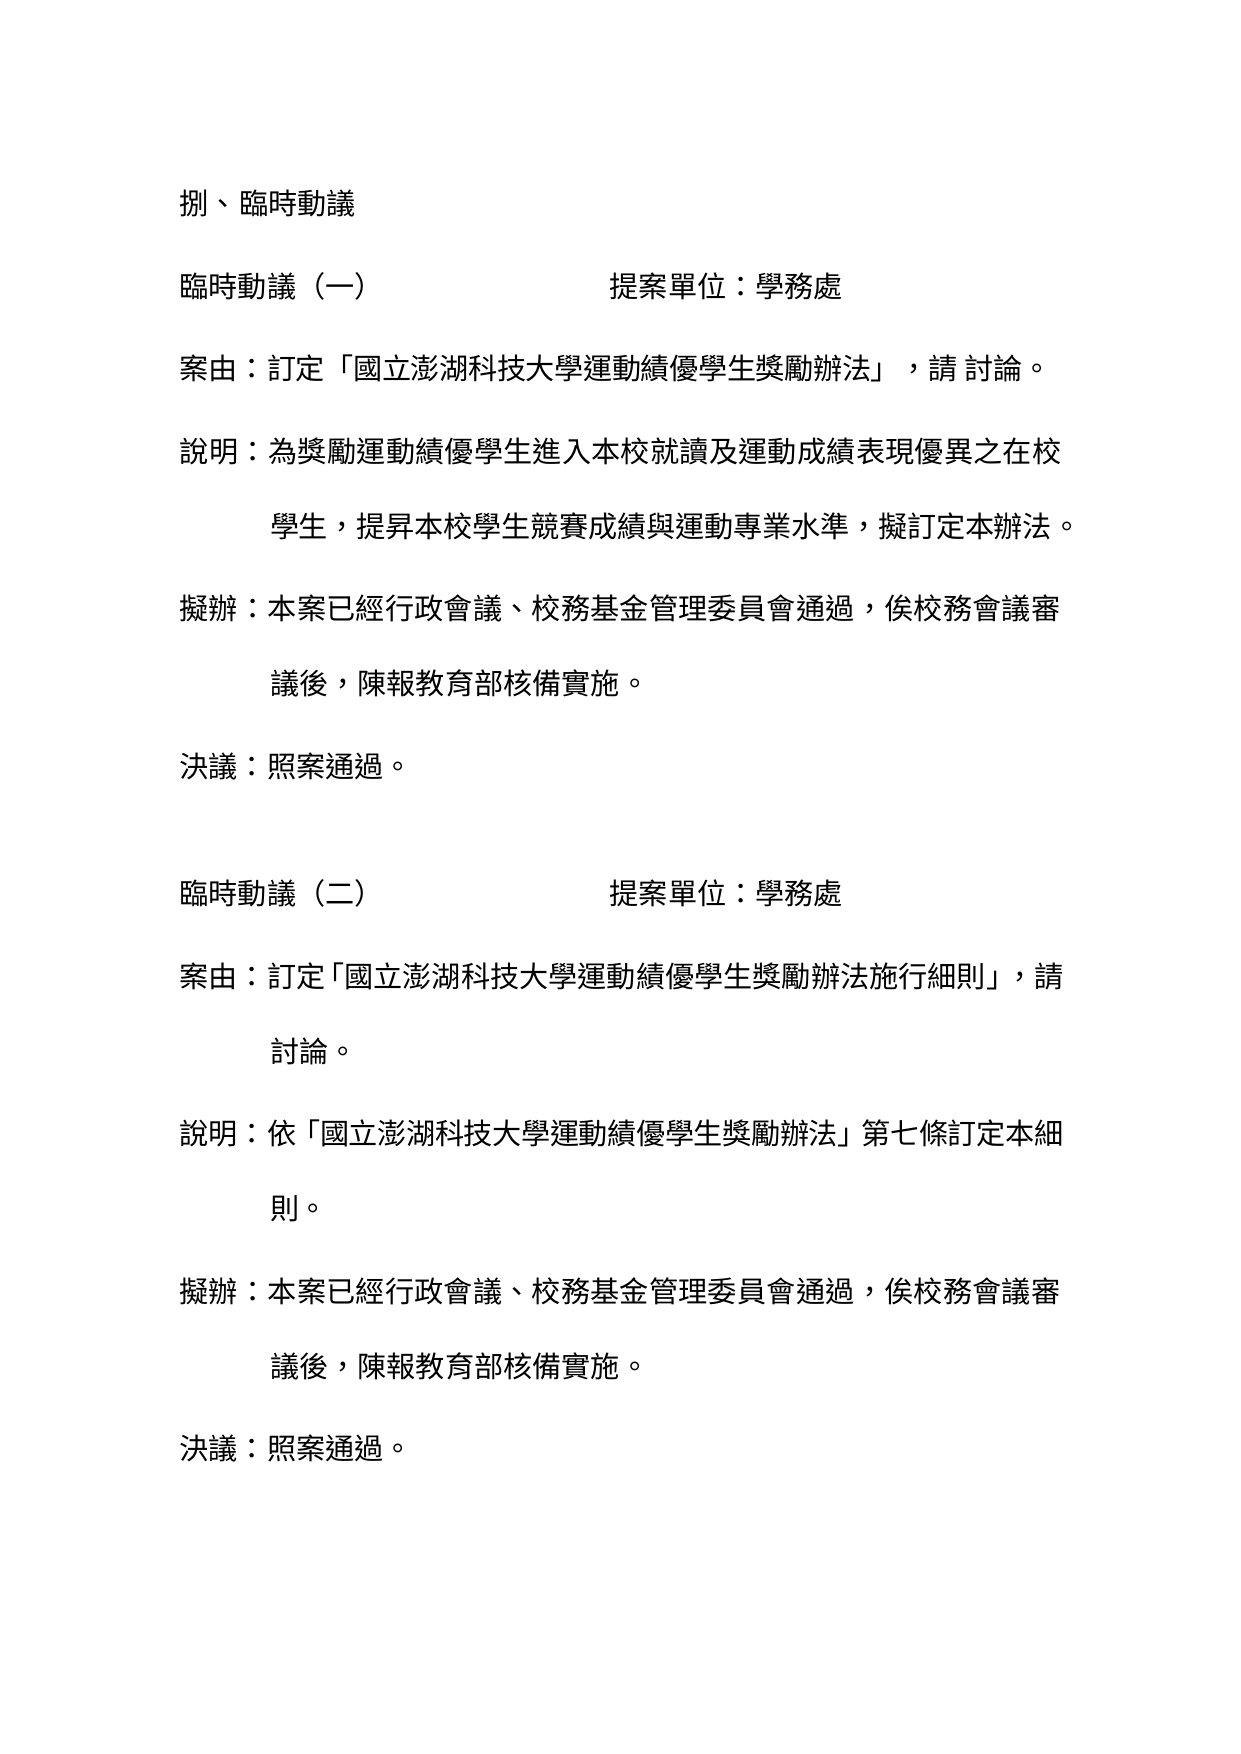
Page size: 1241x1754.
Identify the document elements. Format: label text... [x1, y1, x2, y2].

text 決議：照案通過。 [179, 727, 1063, 802]
text 擬辦：本案已經行政會議、校務基金管理委員會通過，俟校務會議審議後，陳報教育部核備實施。 [179, 569, 1063, 719]
list 臨時動議 [179, 164, 1063, 239]
text 決議：照案通過。 [179, 1409, 1063, 1484]
text 說明：為獎勵運動績優學生進入本校就讀及運動成績表現優異之在校學生，提昇本校學生競賽成績與運動專業水準，擬訂定本辦法。 [179, 412, 1063, 562]
text 案由：訂定「國立澎湖科技大學運動績優學生獎勵辦法」，請 討論。 [179, 329, 1063, 404]
text 說明：依「國立澎湖科技大學運動績優學生獎勵辦法」第七條訂定本細則。 [179, 1094, 1063, 1244]
text 案由：訂定「國立澎湖科技大學運動績優學生獎勵辦法施行細則」，請 討論。 [179, 937, 1063, 1087]
text 臨時動議（一） 提案單位：學務處 [179, 247, 1063, 322]
text 臨時動議（二） 提案單位：學務處 [179, 854, 1063, 929]
text 擬辦：本案已經行政會議、校務基金管理委員會通過，俟校務會議審議後，陳報教育部核備實施。 [179, 1252, 1063, 1402]
